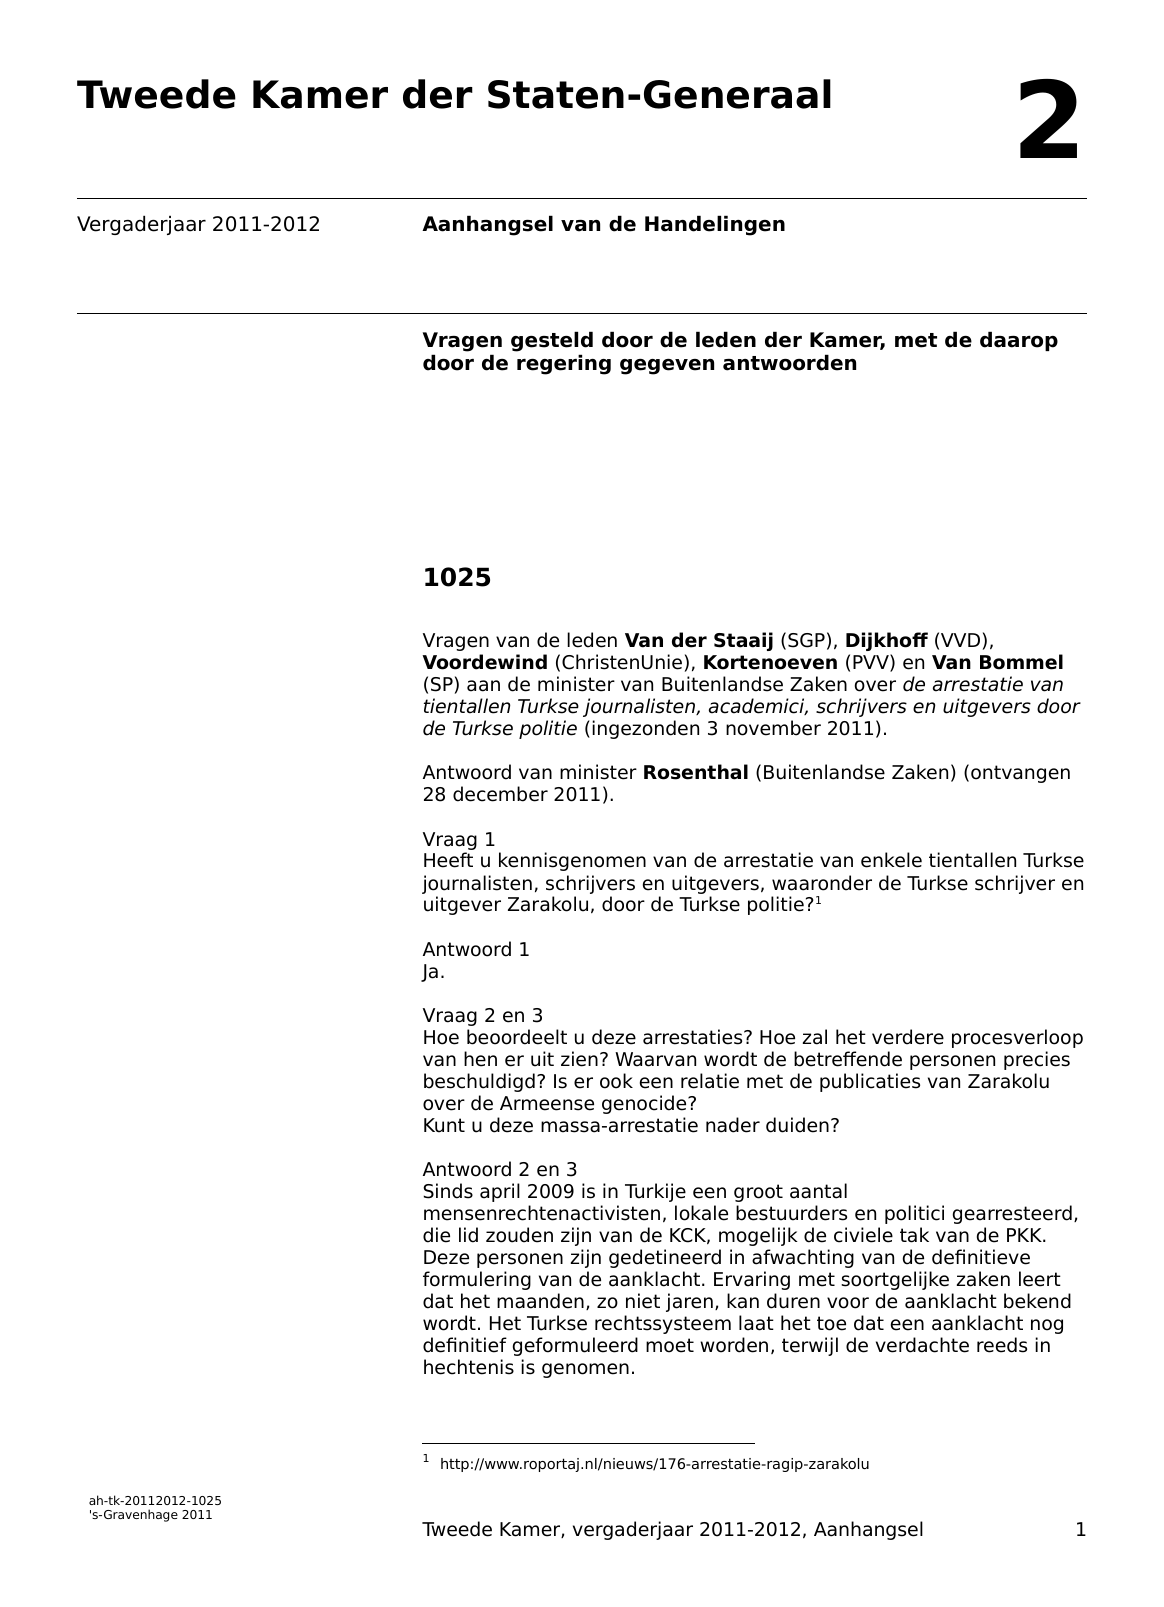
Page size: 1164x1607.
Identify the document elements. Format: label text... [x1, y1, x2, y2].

text Antwoord van minister Rosenthal (Buitenlandse Zaken) (ontvangen 28 december 2011). [422, 762, 1087, 806]
text Ja. [422, 961, 1087, 982]
text http://www.roportaj.nl/nieuws/176-arrestatie-ragip-zarakolu [422, 1452, 1087, 1474]
text Vraag 2 en 3 [422, 1005, 1087, 1027]
table_cell Aanhangsel van de Handelingen [422, 199, 1087, 313]
text Vragen van de leden Van der Staaij (SGP), Dijkhoff (VVD), Voordewind (ChristenUnie), Kortenoeven (PVV) en Van Bommel (SP) aan de minister van Buitenlandse Zaken over de arrestatie van tientallen Turkse journalisten, academici, schrijvers en uitgevers door de Turkse politie (ingezonden 3 november 2011). [422, 630, 1087, 740]
text 's-Gravenhage 2011 [88, 1508, 323, 1522]
table_cell Vragen gesteld door de leden der Kamer, met de daarop door de regering gegeven antwoorden [422, 314, 1087, 375]
text Heeft u kennisgenomen van de arrestatie van enkele tientallen Turkse journalisten, schrijvers en uitgevers, waaronder de Turkse schrijver en uitgever Zarakolu, door de Turkse politie? [422, 850, 1087, 916]
table_header Tweede Kamer der Staten-Generaal [77, 59, 886, 198]
text Hoe beoordeelt u deze arrestaties? Hoe zal het verdere procesverloop van hen er uit zien? Waarvan wordt de betreffende personen precies beschuldigd? Is er ook een relatie met de publicaties van Zarakolu over de Armeense genocide? [422, 1027, 1087, 1114]
text Sinds april 2009 is in Turkije een groot aantal mensenrechtenactivisten, lokale bestuurders en politici gearresteerd, die lid zouden zijn van de KCK, mogelijk de civiele tak van de PKK. Deze personen zijn gedetineerd in afwachting van de definitieve formulering van de aanklacht. Ervaring met soortgelijke zaken leert dat het maanden, zo niet jaren, kan duren voor de aanklacht bekend wordt. Het Turkse rechtssysteem laat het toe dat een aanklacht nog definitief geformuleerd moet worden, terwijl de verdachte reeds in hechtenis is genomen. [422, 1181, 1087, 1378]
table_cell Vergaderjaar 2011-2012 [77, 199, 422, 313]
text Vraag 1 [422, 828, 1087, 850]
table_cell [77, 314, 422, 375]
text ah-tk-20112012-1025 [88, 1494, 323, 1508]
text Antwoord 1 [422, 938, 1087, 961]
text Kunt u deze massa-arrestatie nader duiden? [422, 1114, 1087, 1137]
text Antwoord 2 en 3 [422, 1159, 1087, 1181]
text 1025 [422, 563, 1087, 592]
table_header 2 [886, 59, 1087, 198]
